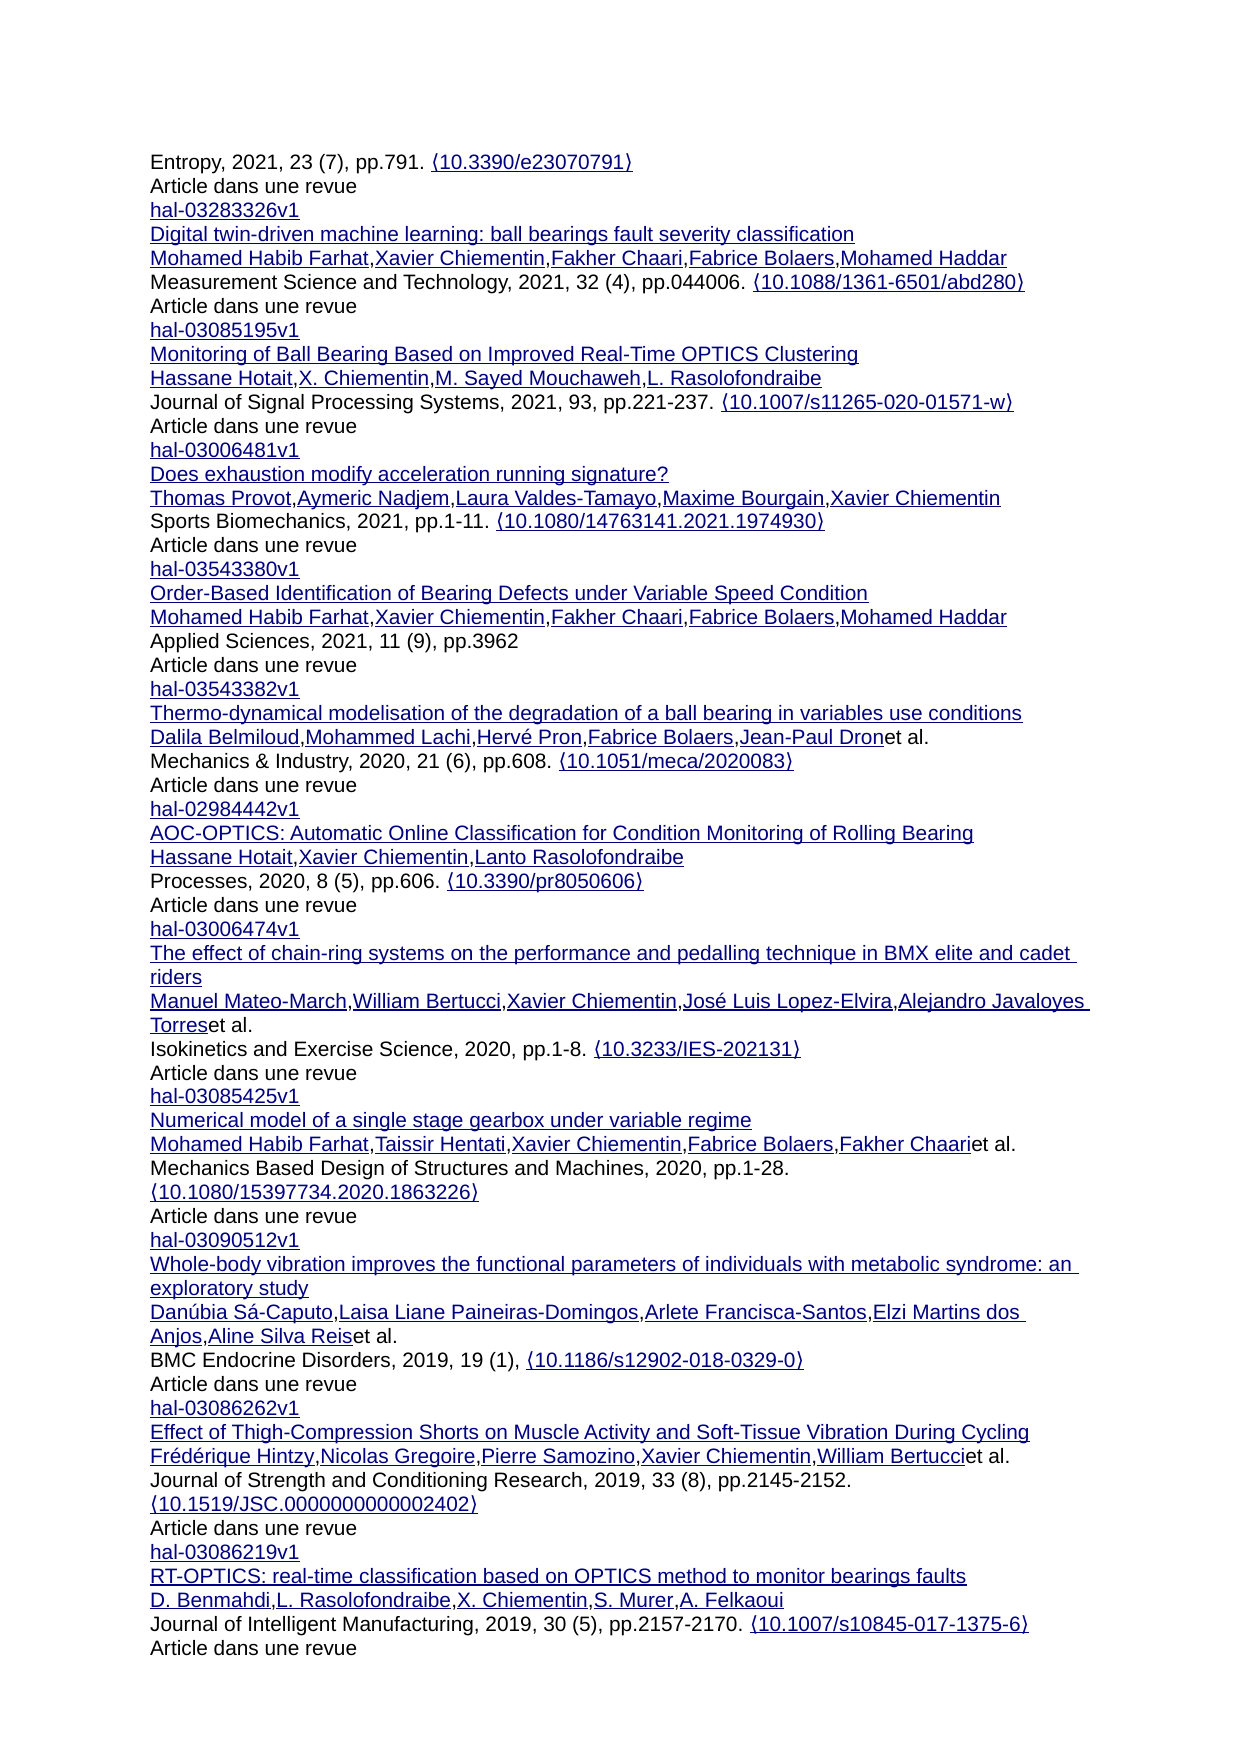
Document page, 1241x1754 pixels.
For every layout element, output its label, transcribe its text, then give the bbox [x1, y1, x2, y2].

table_cell Does exhaustion modify acceleration running signature? Thomas Provot,Aymeric Nadjem,Laura Valdes-Tamayo,Maxime Bourgain,Xavier Chiementin Sports Biomechanics, 2021, pp.1-11. ⟨10.1080/14763141.2021.1974930⟩ Article dans une revue hal-03543380v1 [150, 461, 1090, 581]
table_cell Whole-body vibration improves the functional parameters of individuals with metabolic syndrome: an exploratory study Danúbia Sá-Caputo,Laisa Liane Paineiras-Domingos,Arlete Francisca-Santos,Elzi Martins dos Anjos,Aline Silva Reiset al. BMC Endocrine Disorders, 2019, 19 (1), ⟨10.1186/s12902-018-0329-0⟩ Article dans une revue hal-03086262v1 [150, 1252, 1090, 1420]
table_cell Entropy, 2021, 23 (7), pp.791. ⟨10.3390/e23070791⟩ Article dans une revue hal-03283326v1 [150, 150, 1090, 222]
table_cell Thermo-dynamical modelisation of the degradation of a ball bearing in variables use conditions Dalila Belmiloud,Mohammed Lachi,Hervé Pron,Fabrice Bolaers,Jean-Paul Dronet al. Mechanics & Industry, 2020, 21 (6), pp.608. ⟨10.1051/meca/2020083⟩ Article dans une revue hal-02984442v1 [150, 701, 1090, 821]
table_cell RT-OPTICS: real-time classification based on OPTICS method to monitor bearings faults D. Benmahdi,L. Rasolofondraibe,X. Chiementin,S. Murer,A. Felkaoui Journal of Intelligent Manufacturing, 2019, 30 (5), pp.2157-2170. ⟨10.1007/s10845-017-1375-6⟩ Article dans une revue [150, 1564, 1090, 1659]
table_cell Effect of Thigh-Compression Shorts on Muscle Activity and Soft-Tissue Vibration During Cycling Frédérique Hintzy,Nicolas Gregoire,Pierre Samozino,Xavier Chiementin,William Bertucciet al. Journal of Strength and Conditioning Research, 2019, 33 (8), pp.2145-2152. ⟨10.1519/JSC.0000000000002402⟩ Article dans une revue hal-03086219v1 [150, 1420, 1090, 1563]
table_cell Digital twin-driven machine learning: ball bearings fault severity classification Mohamed Habib Farhat,Xavier Chiementin,Fakher Chaari,Fabrice Bolaers,Mohamed Haddar Measurement Science and Technology, 2021, 32 (4), pp.044006. ⟨10.1088/1361-6501/abd280⟩ Article dans une revue hal-03085195v1 [150, 222, 1090, 342]
table_cell Monitoring of Ball Bearing Based on Improved Real-Time OPTICS Clustering Hassane Hotait,X. Chiementin,M. Sayed Mouchaweh,L. Rasolofondraibe Journal of Signal Processing Systems, 2021, 93, pp.221-237. ⟨10.1007/s11265-020-01571-w⟩ Article dans une revue hal-03006481v1 [150, 342, 1090, 461]
table_cell AOC-OPTICS: Automatic Online Classification for Condition Monitoring of Rolling Bearing Hassane Hotait,Xavier Chiementin,Lanto Rasolofondraibe Processes, 2020, 8 (5), pp.606. ⟨10.3390/pr8050606⟩ Article dans une revue hal-03006474v1 [150, 821, 1090, 941]
table_cell The effect of chain-ring systems on the performance and pedalling technique in BMX elite and cadet riders Manuel Mateo-March,William Bertucci,Xavier Chiementin,José Luis Lopez-Elvira,Alejandro Javaloyes Torreset al. Isokinetics and Exercise Science, 2020, pp.1-8. ⟨10.3233/IES-202131⟩ Article dans une revue hal-03085425v1 [150, 941, 1090, 1108]
table_cell Order-Based Identification of Bearing Defects under Variable Speed Condition Mohamed Habib Farhat,Xavier Chiementin,Fakher Chaari,Fabrice Bolaers,Mohamed Haddar Applied Sciences, 2021, 11 (9), pp.3962 Article dans une revue hal-03543382v1 [150, 581, 1090, 701]
table_cell Numerical model of a single stage gearbox under variable regime Mohamed Habib Farhat,Taissir Hentati,Xavier Chiementin,Fabrice Bolaers,Fakher Chaariet al. Mechanics Based Design of Structures and Machines, 2020, pp.1-28. ⟨10.1080/15397734.2020.1863226⟩ Article dans une revue hal-03090512v1 [150, 1108, 1090, 1252]
